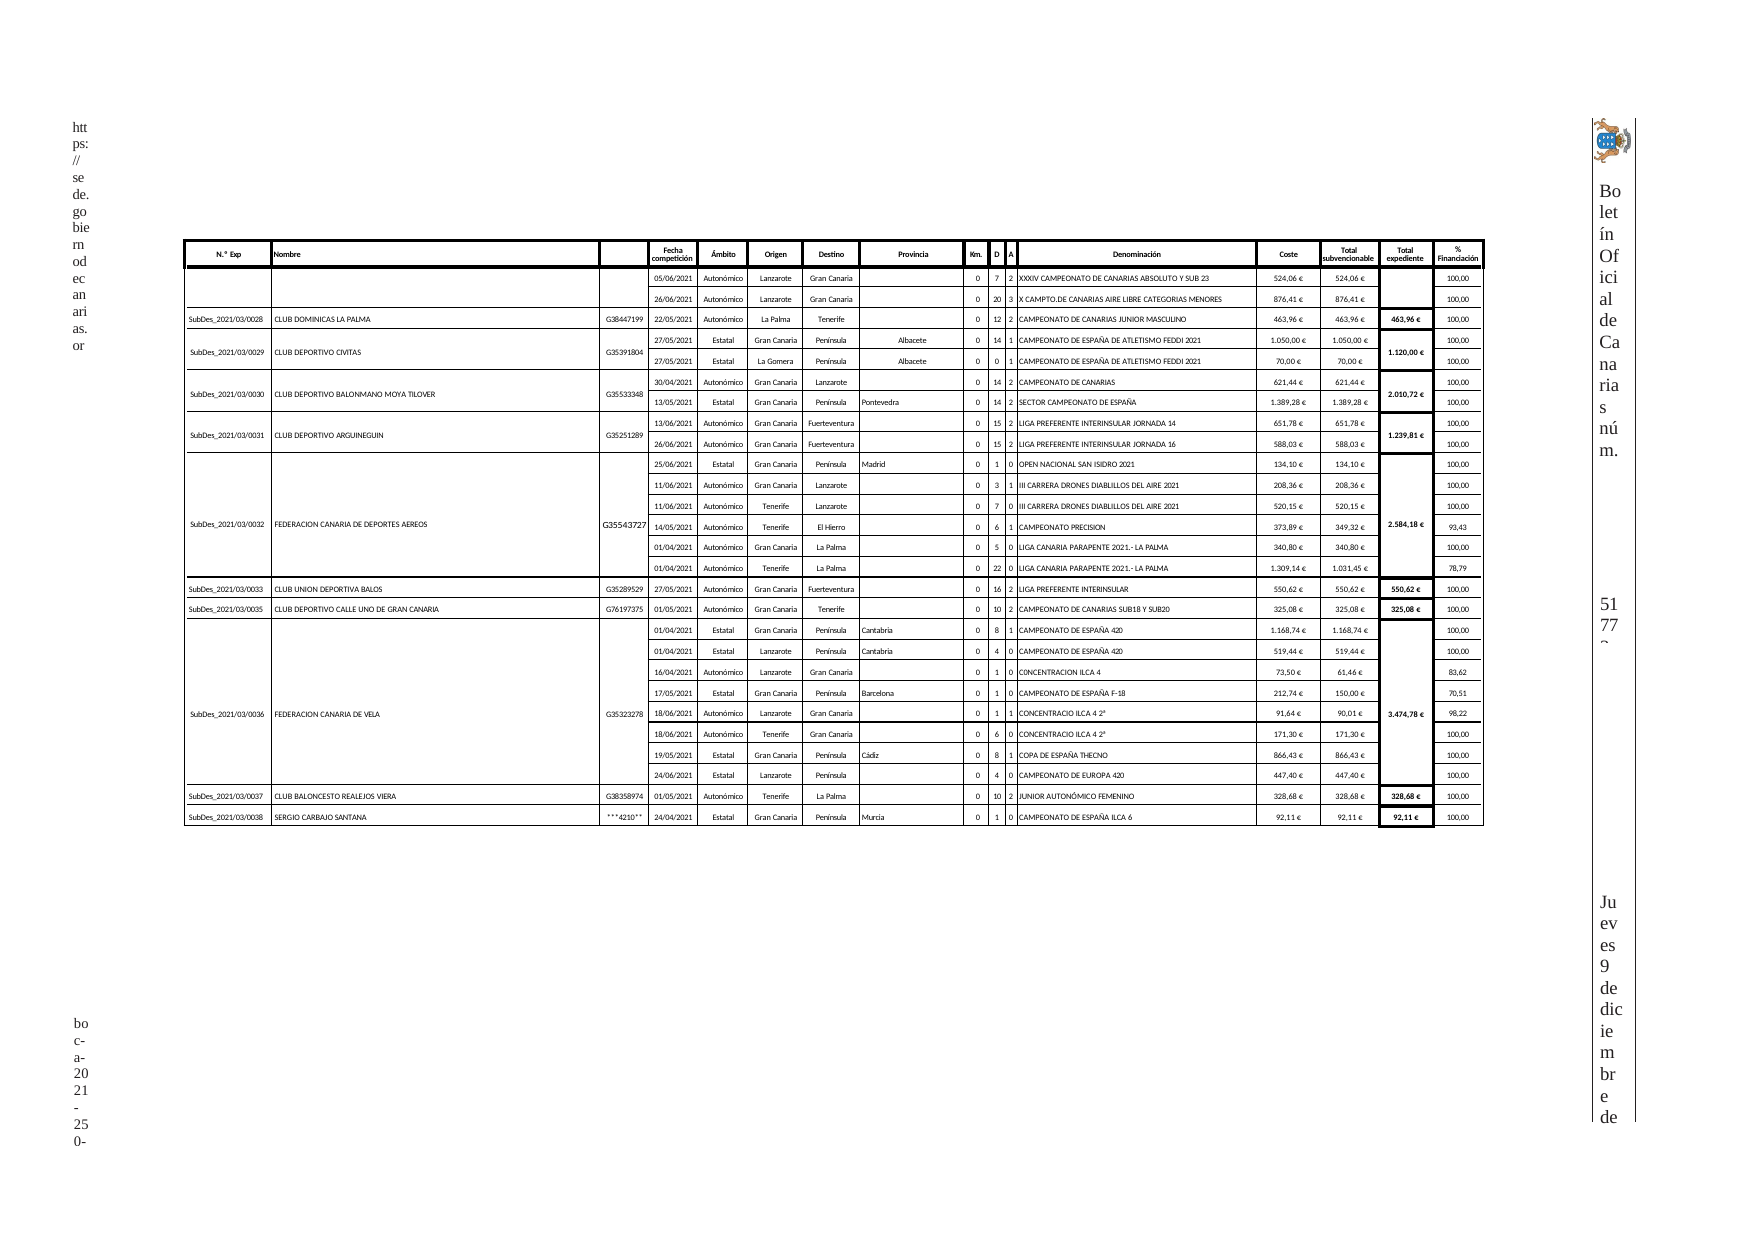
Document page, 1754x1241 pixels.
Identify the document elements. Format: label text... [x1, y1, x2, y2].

table_cell X CAMPTO.DE CANARIAS AIRE LIBRE CATEGORIAS MENORES [1018, 287, 1256, 307]
table_cell [860, 764, 963, 784]
table_cell Autonómico [698, 598, 747, 618]
table_cell 2 [1006, 412, 1017, 431]
table_cell 100,00 [1435, 473, 1483, 493]
table_cell LIGA PREFERENTE INTERINSULAR JORNADA 16 [1018, 432, 1256, 452]
table_cell Gran Canaria [748, 619, 802, 638]
table_cell 61,46 € [1321, 660, 1378, 680]
table_cell 0 [964, 723, 988, 742]
table_cell 463,96 € [1257, 308, 1320, 328]
table_cell 866,43 € [1321, 743, 1378, 763]
table_header A [1007, 242, 1016, 265]
table_cell 70,51 [1435, 680, 1483, 701]
table_cell 0 [964, 474, 988, 493]
table_header Provincia [861, 242, 962, 265]
table_cell Cantabria [860, 619, 963, 638]
table_cell 1.168,74 € [1257, 619, 1320, 638]
table_cell 0 [964, 619, 988, 638]
table_cell C0NCENTRACION ILCA 4 [1018, 660, 1256, 680]
table_cell Tenerife [803, 598, 859, 618]
table_cell 0 [964, 269, 988, 286]
table_cell 27/05/2021 [649, 349, 697, 369]
table_cell G35543727 [600, 453, 648, 576]
table_cell 0 [964, 370, 988, 390]
table_cell 1 [989, 805, 1005, 825]
table_cell 0 [964, 287, 988, 307]
table_cell Autonómico [698, 785, 747, 804]
table_cell Estatal [698, 619, 747, 638]
table_cell Cádiz [860, 743, 963, 763]
table_cell Lanzarote [748, 269, 802, 286]
table_cell G35391804 [600, 329, 648, 369]
table_cell 2.584,18 € [1381, 455, 1432, 576]
table_cell Tenerife [748, 515, 802, 535]
table_cell 0 [964, 453, 988, 473]
table_cell 27/05/2021 [649, 578, 697, 597]
table_cell 171,30 € [1321, 723, 1378, 742]
table_cell 100,00 [1435, 576, 1483, 597]
table_cell [860, 515, 963, 535]
table_cell 17/05/2021 [649, 681, 697, 701]
table_cell 1.050,00 € [1257, 329, 1320, 348]
table_cell La Palma [748, 308, 802, 328]
table_cell [860, 432, 963, 452]
table_cell SubDes_2021/03/0032 [185, 452, 271, 576]
table_cell [860, 536, 963, 556]
table_cell CAMPEONATO DE CANARIAS SUB18 Y SUB20 [1018, 598, 1256, 618]
table_cell CAMPEONATO DE ESPAÑA 420 [1018, 619, 1256, 638]
table_cell 0 [1006, 536, 1017, 556]
table_header Fecha competición [650, 242, 696, 265]
table_cell 447,40 € [1321, 764, 1378, 784]
table_header Origen [749, 242, 801, 265]
table_cell 1 [1006, 619, 1017, 638]
table_cell 0 [964, 578, 988, 597]
picture [1594, 118, 1631, 163]
table_cell Lanzarote [803, 370, 859, 390]
table_header Coste [1258, 242, 1319, 265]
table_header Denominación [1019, 242, 1255, 265]
table_cell 100,00 [1435, 618, 1483, 638]
table_cell Estatal [698, 681, 747, 701]
table_header % Financiación [1435, 242, 1482, 265]
table_cell 15 [989, 432, 1005, 452]
table_cell 1.239,81 € [1381, 414, 1432, 452]
table_cell SubDes_2021/03/0031 [185, 411, 271, 452]
table_cell 100,00 [1435, 494, 1483, 514]
table_cell 1 [1006, 329, 1017, 348]
table_cell 100,00 [1435, 763, 1483, 784]
table_cell III CARRERA DRONES DIABLILLOS DEL AIRE 2021 [1018, 495, 1256, 514]
table_cell Lanzarote [748, 764, 802, 784]
table_cell Gran Canaria [803, 723, 859, 742]
table_cell 100,00 [1435, 597, 1483, 618]
table_cell 0 [1006, 453, 1017, 473]
table_cell 0 [964, 743, 988, 763]
table_cell 550,62 € [1257, 578, 1320, 597]
table_cell 2 [1006, 578, 1017, 597]
table_cell CAMPEONATO DE ESPAÑA F-18 [1018, 681, 1256, 701]
table_cell [860, 474, 963, 493]
table_cell Cantabria [860, 640, 963, 659]
table_cell 16/04/2021 [649, 660, 697, 680]
table_cell 588,03 € [1321, 432, 1378, 452]
table_cell 27/05/2021 [649, 329, 697, 348]
table_cell 100,00 [1435, 348, 1483, 369]
table_cell 0 [1006, 805, 1017, 825]
table_header Nombre [273, 242, 598, 265]
table_cell 0 [1006, 557, 1017, 576]
table_cell 866,43 € [1257, 743, 1320, 763]
table_cell Autonómico [698, 495, 747, 514]
table_cell Autonómico [698, 370, 747, 390]
table_cell [860, 370, 963, 390]
table_cell 01/04/2021 [649, 536, 697, 556]
table_cell Península [803, 640, 859, 659]
table_cell CAMPEONATO DE ESPAÑA 420 [1018, 640, 1256, 659]
table_cell Albacete [860, 349, 963, 369]
table_cell 11/06/2021 [649, 474, 697, 493]
table_cell 1.309,14 € [1257, 557, 1320, 576]
table_cell 588,03 € [1257, 432, 1320, 452]
table_cell 16 [989, 578, 1005, 597]
table_cell Autonómico [698, 578, 747, 597]
table_cell 2.010,72 € [1381, 372, 1432, 411]
table_cell 0 [964, 660, 988, 680]
table_cell Lanzarote [748, 287, 802, 307]
table_cell 171,30 € [1257, 723, 1320, 742]
table_cell 340,80 € [1321, 536, 1378, 556]
table_cell ***4210** [600, 805, 648, 825]
table_cell 12 [989, 308, 1005, 328]
table_cell Gran Canaria [748, 474, 802, 493]
table_cell [860, 495, 963, 514]
table_cell FEDERACION CANARIA DE VELA [272, 619, 599, 784]
table_cell 0 [964, 412, 988, 431]
table_cell 0 [964, 785, 988, 804]
table_cell 91,64 € [1257, 702, 1320, 721]
table_header Km. [966, 242, 987, 265]
table_cell SECTOR CAMPEONATO DE ESPAÑA [1018, 391, 1256, 411]
table_cell 3.474,78 € [1381, 621, 1432, 784]
table_cell 0 [964, 681, 988, 701]
table_cell 212,74 € [1257, 681, 1320, 701]
table_cell SubDes_2021/03/0033 [185, 576, 271, 597]
table_cell Península [803, 329, 859, 348]
table_cell 14 [989, 370, 1005, 390]
table_cell Gran Canaria [803, 269, 859, 286]
table_cell 876,41 € [1321, 287, 1378, 307]
table_cell 1 [989, 702, 1005, 721]
table_cell Gran Canaria [748, 432, 802, 452]
table_cell 340,80 € [1257, 536, 1320, 556]
table_cell Tenerife [748, 495, 802, 514]
table_cell 550,62 € [1321, 578, 1378, 597]
table_cell 2 [1006, 391, 1017, 411]
table_cell CLUB DEPORTIVO BALONMANO MOYA TILOVER [272, 370, 599, 411]
table_header Total subvencionable [1322, 242, 1378, 265]
table_cell CLUB DEPORTIVO CALLE UNO DE GRAN CANARIA [272, 598, 599, 618]
table_cell 10 [989, 785, 1005, 804]
table_cell 1.389,28 € [1321, 391, 1378, 411]
table_cell 8 [989, 619, 1005, 638]
table_cell 0 [964, 391, 988, 411]
table_cell 100,00 [1435, 742, 1483, 763]
table_cell 1.050,00 € [1321, 329, 1378, 348]
table_cell Autonómico [698, 536, 747, 556]
table_cell [860, 557, 963, 576]
table_cell JUNIOR AUTONÓMICO FEMENINO [1018, 785, 1256, 804]
table_cell SubDes_2021/03/0037 [185, 784, 271, 804]
table_cell 7 [989, 269, 1005, 286]
table_cell 92,11 € [1257, 805, 1320, 825]
table_header Total expediente [1381, 242, 1432, 265]
table_cell 1 [1006, 702, 1017, 721]
table_cell Estatal [698, 329, 747, 348]
table_cell 2 [1006, 308, 1017, 328]
table_cell 1 [1006, 743, 1017, 763]
table_cell 1.168,74 € [1321, 619, 1378, 638]
table_cell Estatal [698, 640, 747, 659]
table_cell LIGA PREFERENTE INTERINSULAR [1018, 578, 1256, 597]
table_cell [860, 785, 963, 804]
table_cell Autonómico [698, 269, 747, 286]
table_cell [185, 266, 271, 307]
table_cell 325,08 € [1257, 598, 1320, 618]
table_cell [860, 269, 963, 286]
table_cell 373,89 € [1257, 515, 1320, 535]
table_cell Autonómico [698, 287, 747, 307]
table_cell 2 [1006, 432, 1017, 452]
table_cell Península [803, 619, 859, 638]
table_cell 90,01 € [1321, 702, 1378, 721]
table_header Destino [804, 242, 858, 265]
table_cell Península [803, 391, 859, 411]
table_cell SubDes_2021/03/0035 [185, 597, 271, 618]
table_cell G35289529 [600, 578, 648, 597]
table_header Ámbito [699, 242, 746, 265]
table_cell 22 [989, 557, 1005, 576]
table_cell 1 [1006, 349, 1017, 369]
table_cell Autonómico [698, 432, 747, 452]
table_cell 550,62 € [1381, 580, 1432, 597]
table_cell 24/04/2021 [649, 805, 697, 825]
table_cell LIGA CANARIA PARAPENTE 2021.- LA PALMA [1018, 557, 1256, 576]
table_cell SubDes_2021/03/0028 [185, 307, 271, 328]
table_cell 78,79 [1435, 556, 1483, 576]
table_cell 520,15 € [1257, 495, 1320, 514]
table_cell 100,00 [1435, 286, 1483, 307]
table_cell 208,36 € [1321, 474, 1378, 493]
table_cell 0 [964, 329, 988, 348]
table_cell 1 [989, 681, 1005, 701]
table_cell La Palma [803, 536, 859, 556]
table_cell 11/06/2021 [649, 495, 697, 514]
table_cell G35533348 [600, 370, 648, 411]
table_cell 14 [989, 329, 1005, 348]
table_cell 3 [989, 474, 1005, 493]
table_cell G76197375 [600, 598, 648, 618]
table_cell Estatal [698, 349, 747, 369]
table_cell 1 [1006, 515, 1017, 535]
table_cell 0 [964, 598, 988, 618]
table_cell 0 [989, 349, 1005, 369]
table_cell Península [803, 681, 859, 701]
table_cell 447,40 € [1257, 764, 1320, 784]
table_cell CAMPEONATO DE EUROPA 420 [1018, 764, 1256, 784]
table_cell 7 [989, 495, 1005, 514]
table_cell CAMPEONATO DE ESPAÑA DE ATLETISMO FEDDI 2021 [1018, 329, 1256, 348]
table_cell Autonómico [698, 557, 747, 576]
table_cell Península [803, 453, 859, 473]
table_cell [1381, 269, 1432, 307]
table_cell Barcelona [860, 681, 963, 701]
table_cell Estatal [698, 764, 747, 784]
table_cell Gran Canaria [803, 287, 859, 307]
table_cell 100,00 [1435, 411, 1483, 431]
table_cell 10 [989, 598, 1005, 618]
table_cell 328,68 € [1257, 785, 1320, 804]
table_cell Estatal [698, 743, 747, 763]
table_cell Autonómico [698, 474, 747, 493]
table_cell Gran Canaria [748, 578, 802, 597]
table_cell 463,96 € [1321, 308, 1378, 328]
table_cell Estatal [698, 391, 747, 411]
table_cell 14 [989, 391, 1005, 411]
text Boletín Oficial de Canarias núm. 250 [1599, 180, 1622, 464]
table_cell Lanzarote [803, 474, 859, 493]
table_cell 325,08 € [1381, 600, 1432, 618]
table_cell Murcia [860, 805, 963, 825]
table_cell 0 [1006, 495, 1017, 514]
table_cell 4 [989, 764, 1005, 784]
table_cell XXXIV CAMPEONATO DE CANARIAS ABSOLUTO Y SUB 23 [1018, 269, 1256, 286]
table_cell Autonómico [698, 308, 747, 328]
table_cell 463,96 € [1381, 310, 1432, 328]
table_cell [860, 412, 963, 431]
table_cell 0 [964, 640, 988, 659]
table_cell G38358974 [600, 785, 648, 804]
table_cell 0 [964, 702, 988, 721]
table_cell 0 [964, 515, 988, 535]
table_cell CLUB DEPORTIVO ARGUINEGUIN [272, 412, 599, 452]
table_cell 100,00 [1435, 265, 1483, 286]
table_cell [860, 702, 963, 721]
table_cell 100,00 [1435, 307, 1483, 328]
table_cell Albacete [860, 329, 963, 348]
table_cell G35323278 [600, 619, 648, 784]
table_cell Fuerteventura [803, 578, 859, 597]
table_cell Lanzarote [803, 495, 859, 514]
table_cell G38447199 [600, 308, 648, 328]
table_cell 05/06/2021 [649, 269, 697, 286]
table_cell Gran Canaria [748, 536, 802, 556]
table_cell CAMPEONATO DE CANARIAS JUNIOR MASCULINO [1018, 308, 1256, 328]
table_cell Autonómico [698, 515, 747, 535]
table_cell 18/06/2021 [649, 723, 697, 742]
table_cell 1.031,45 € [1321, 557, 1378, 576]
table_header N.º Exp [186, 242, 270, 265]
table_cell 20 [989, 287, 1005, 307]
table_cell 100,00 [1435, 369, 1483, 390]
table_cell Autonómico [698, 702, 747, 721]
table_cell 18/06/2021 [649, 702, 697, 721]
table_cell 1.389,28 € [1257, 391, 1320, 411]
table_cell SubDes_2021/03/0038 [185, 804, 271, 825]
table_cell [860, 287, 963, 307]
table_cell CAMPEONATO DE ESPAÑA ILCA 6 [1018, 805, 1256, 825]
table_header D [991, 242, 1004, 265]
table_cell 13/06/2021 [649, 412, 697, 431]
table_cell CLUB UNION DEPORTIVA BALOS [272, 578, 599, 597]
text 51773 [1600, 592, 1623, 643]
table_cell Península [803, 743, 859, 763]
table_cell 6 [989, 515, 1005, 535]
table_cell [860, 308, 963, 328]
table_cell 92,11 € [1381, 808, 1432, 825]
table_cell Lanzarote [748, 702, 802, 721]
table_cell Fuerteventura [803, 432, 859, 452]
table_cell 0 [964, 349, 988, 369]
table_cell FEDERACION CANARIA DE DEPORTES AEREOS [272, 453, 599, 576]
table_cell 0 [964, 536, 988, 556]
table_cell Gran Canaria [803, 660, 859, 680]
table_cell 6 [989, 723, 1005, 742]
table_cell Estatal [698, 805, 747, 825]
table_cell 0 [1006, 640, 1017, 659]
table_cell 22/05/2021 [649, 308, 697, 328]
table_cell [860, 723, 963, 742]
table_cell Autonómico [698, 412, 747, 431]
table_cell G35251289 [600, 412, 648, 452]
table_cell 4 [989, 640, 1005, 659]
table_cell 100,00 [1435, 721, 1483, 742]
table_cell 0 [1006, 723, 1017, 742]
table_cell 01/05/2021 [649, 598, 697, 618]
table_cell Gran Canaria [748, 370, 802, 390]
table_cell Lanzarote [748, 660, 802, 680]
table_cell [860, 598, 963, 618]
table_cell 876,41 € [1257, 287, 1320, 307]
table_cell OPEN NACIONAL SAN ISIDRO 2021 [1018, 453, 1256, 473]
table_cell 01/05/2021 [649, 785, 697, 804]
table_cell Lanzarote [748, 640, 802, 659]
table_cell 0 [964, 308, 988, 328]
table_cell Madrid [860, 453, 963, 473]
table_cell 2 [1006, 269, 1017, 286]
table_cell 328,68 € [1321, 785, 1378, 804]
table_cell 325,08 € [1321, 598, 1378, 618]
table_cell 70,00 € [1257, 349, 1320, 369]
table_cell 26/06/2021 [649, 287, 697, 307]
table_cell 8 [989, 743, 1005, 763]
table_cell Gran Canaria [748, 805, 802, 825]
table_cell 349,32 € [1321, 515, 1378, 535]
text Jueves 9 de diciembre de 2021 [1600, 891, 1623, 1126]
table_cell 13/05/2021 [649, 391, 697, 411]
table_cell 2 [1006, 598, 1017, 618]
table_cell 0 [964, 495, 988, 514]
table_cell 2 [1006, 370, 1017, 390]
table_cell Gran Canaria [748, 453, 802, 473]
table_cell 0 [964, 805, 988, 825]
table_cell 100,00 [1435, 535, 1483, 556]
table_cell 93,43 [1435, 514, 1483, 535]
table_cell 208,36 € [1257, 474, 1320, 493]
table_cell Gran Canaria [748, 743, 802, 763]
table_cell 100,00 [1435, 452, 1483, 473]
table_cell 19/05/2021 [649, 743, 697, 763]
table_cell 621,44 € [1321, 370, 1378, 390]
text https://sede.gobiernodecanarias.org/boc [72, 118, 91, 353]
table_cell Península [803, 805, 859, 825]
table_cell [600, 269, 648, 307]
table_cell 0 [964, 432, 988, 452]
table_cell 100,00 [1435, 639, 1483, 659]
table_cell 100,00 [1435, 431, 1483, 452]
table_cell 2 [1006, 785, 1017, 804]
table_cell CAMPEONATO PRECISION [1018, 515, 1256, 535]
table_cell 01/04/2021 [649, 619, 697, 638]
table_cell La Palma [803, 785, 859, 804]
table_cell Gran Canaria [748, 412, 802, 431]
table_cell III CARRERA DRONES DIABLILLOS DEL AIRE 2021 [1018, 474, 1256, 493]
table_cell 100,00 [1435, 804, 1483, 825]
table_cell 621,44 € [1257, 370, 1320, 390]
table_cell Autonómico [698, 723, 747, 742]
table_cell Estatal [698, 453, 747, 473]
table_cell 519,44 € [1257, 640, 1320, 659]
table_cell CLUB DEPORTIVO CIVITAS [272, 329, 599, 369]
table_cell CLUB DOMINICAS LA PALMA [272, 308, 599, 328]
table_cell 25/06/2021 [649, 453, 697, 473]
table_cell 0 [1006, 681, 1017, 701]
table_cell 14/05/2021 [649, 515, 697, 535]
table_cell SubDes_2021/03/0029 [185, 328, 271, 369]
table_cell 3 [1006, 287, 1017, 307]
table_cell Península [803, 764, 859, 784]
table_cell [860, 578, 963, 597]
table_cell CONCENTRACIO ILCA 4 2ª [1018, 702, 1256, 721]
table_header [601, 242, 647, 265]
table_cell Tenerife [748, 785, 802, 804]
table_cell Gran Canaria [803, 702, 859, 721]
table_cell 0 [1006, 660, 1017, 680]
table_cell 0 [964, 557, 988, 576]
table_cell Gran Canaria [748, 598, 802, 618]
table_cell CAMPEONATO DE ESPAÑA DE ATLETISMO FEDDI 2021 [1018, 349, 1256, 369]
table_cell CONCENTRACIO ILCA 4 2ª [1018, 723, 1256, 742]
table_cell 73,50 € [1257, 660, 1320, 680]
table_cell La Gomera [748, 349, 802, 369]
table_cell 519,44 € [1321, 640, 1378, 659]
table_cell 26/06/2021 [649, 432, 697, 452]
table_cell 100,00 [1435, 328, 1483, 348]
table_cell 1 [1006, 474, 1017, 493]
table_cell 83,62 [1435, 659, 1483, 680]
table_cell 100,00 [1435, 784, 1483, 804]
table_cell Tenerife [748, 557, 802, 576]
table_cell Tenerife [748, 723, 802, 742]
table_cell 15 [989, 412, 1005, 431]
table_cell COPA DE ESPAÑA THECNO [1018, 743, 1256, 763]
table_cell 524,06 € [1321, 269, 1378, 286]
table_cell 70,00 € [1321, 349, 1378, 369]
table_cell La Palma [803, 557, 859, 576]
table_cell SubDes_2021/03/0036 [185, 618, 271, 784]
table_cell [860, 660, 963, 680]
text boc-a-2021-250-5100 [74, 1015, 92, 1146]
table_cell 1 [989, 453, 1005, 473]
table_cell Fuerteventura [803, 412, 859, 431]
table_cell 98,22 [1435, 701, 1483, 721]
table_cell 651,78 € [1321, 412, 1378, 431]
table_cell 01/04/2021 [649, 557, 697, 576]
table_cell [272, 269, 599, 307]
table_cell 24/06/2021 [649, 764, 697, 784]
table_cell Tenerife [803, 308, 859, 328]
table_cell Pontevedra [860, 391, 963, 411]
table_cell 134,10 € [1321, 453, 1378, 473]
table_cell CLUB BALONCESTO REALEJOS VIERA [272, 785, 599, 804]
table_cell Autonómico [698, 660, 747, 680]
table_cell 01/04/2021 [649, 640, 697, 659]
table_cell 150,00 € [1321, 681, 1378, 701]
table_cell 5 [989, 536, 1005, 556]
table_cell Gran Canaria [748, 329, 802, 348]
table_cell 1 [989, 660, 1005, 680]
table_cell 92,11 € [1321, 805, 1378, 825]
table_cell 520,15 € [1321, 495, 1378, 514]
table_cell LIGA PREFERENTE INTERINSULAR JORNADA 14 [1018, 412, 1256, 431]
table_cell 30/04/2021 [649, 370, 697, 390]
table_cell 524,06 € [1257, 269, 1320, 286]
table_cell 100,00 [1435, 390, 1483, 411]
table_cell 0 [964, 764, 988, 784]
table_cell Gran Canaria [748, 681, 802, 701]
table_cell 1.120,00 € [1381, 331, 1432, 369]
table_cell 651,78 € [1257, 412, 1320, 431]
table_cell LIGA CANARIA PARAPENTE 2021.- LA PALMA [1018, 536, 1256, 556]
table_cell El Hierro [803, 515, 859, 535]
table_cell Península [803, 349, 859, 369]
table_cell 328,68 € [1381, 787, 1432, 804]
table_cell CAMPEONATO DE CANARIAS [1018, 370, 1256, 390]
table_cell 134,10 € [1257, 453, 1320, 473]
table_cell 0 [1006, 764, 1017, 784]
table_cell Gran Canaria [748, 391, 802, 411]
table_cell SubDes_2021/03/0030 [185, 369, 271, 411]
table_cell SERGIO CARBAJO SANTANA [272, 805, 599, 825]
